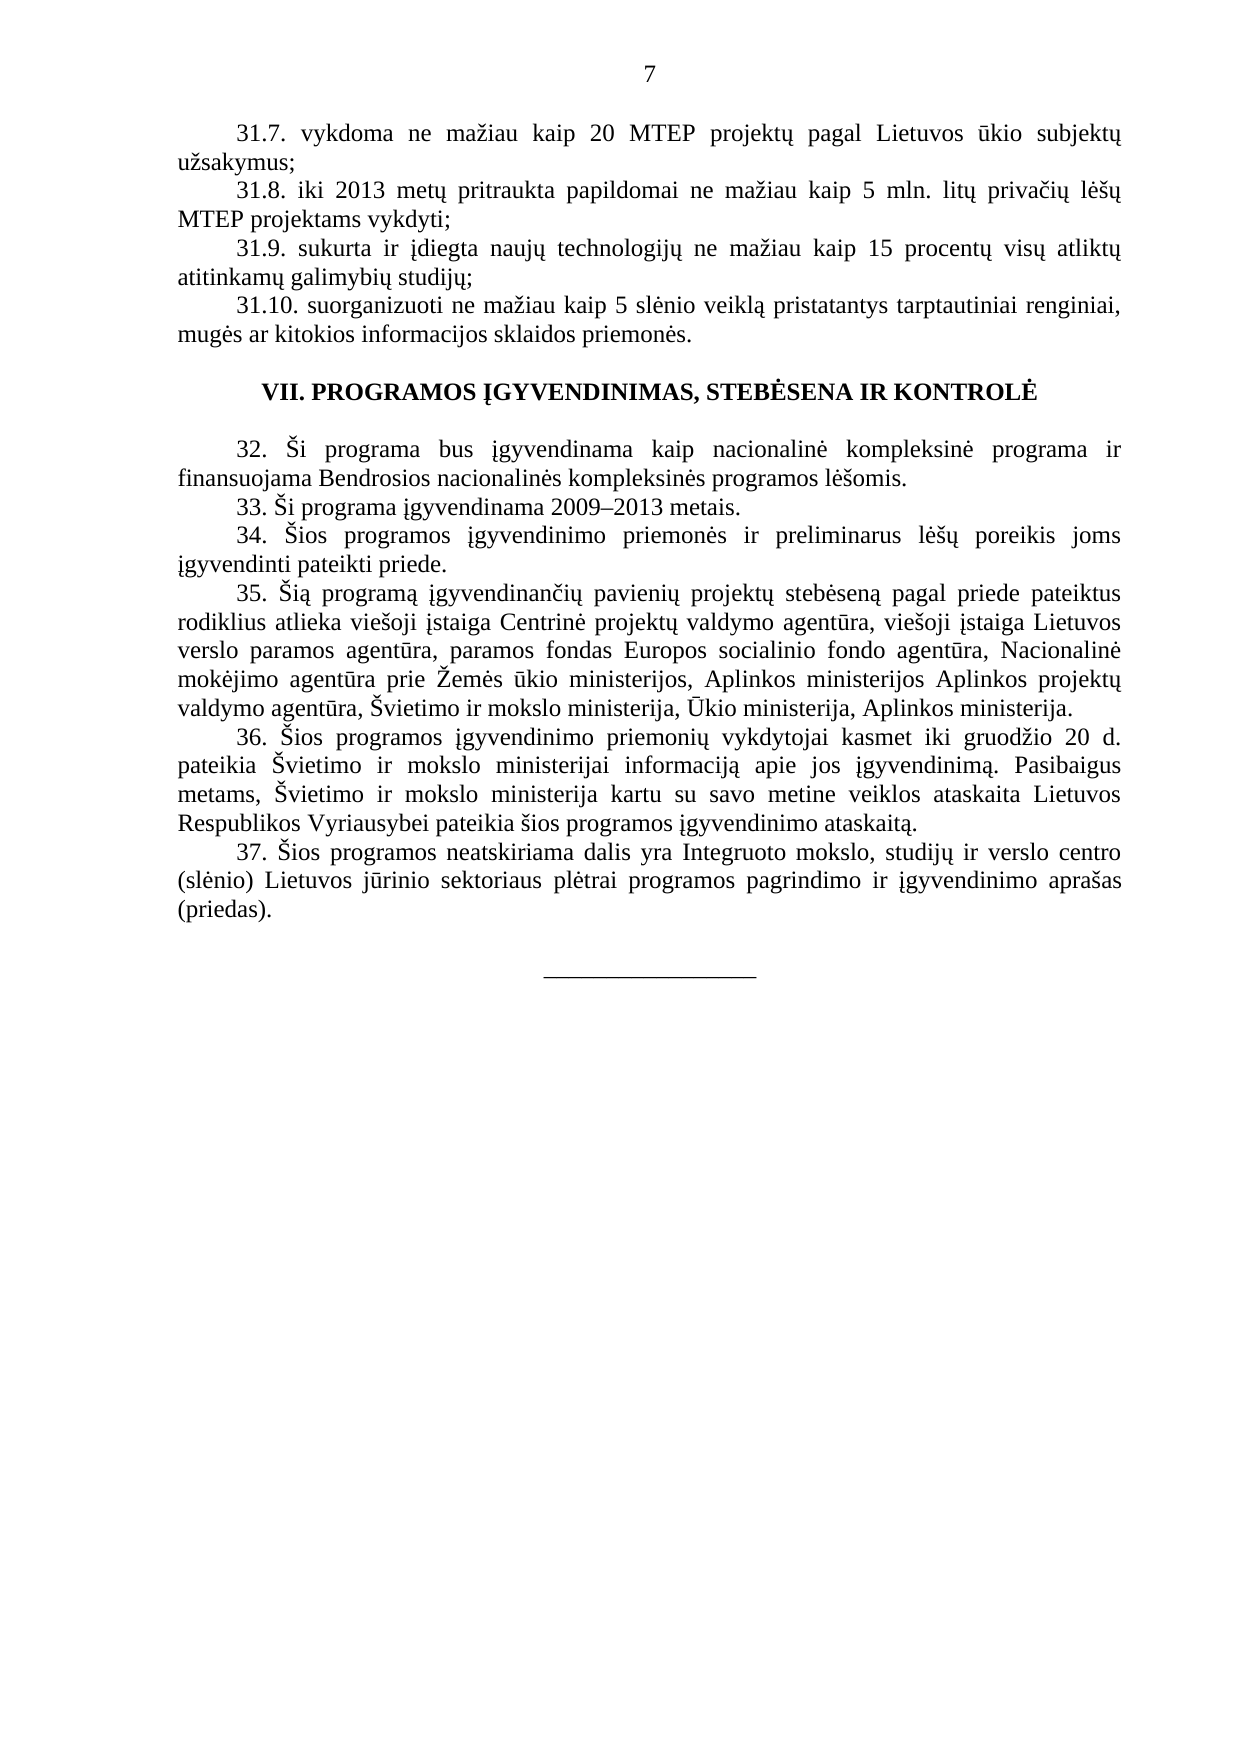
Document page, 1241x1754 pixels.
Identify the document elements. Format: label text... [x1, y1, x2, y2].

text 32. Ši programa bus įgyvendinama kaip nacionalinė kompleksinė programa ir finansuojama Bendrosios nacionalinės kompleksinės programos lėšomis. [177, 434, 1122, 492]
text 31.10. suorganizuoti ne mažiau kaip 5 slėnio veiklą pristatantys tarptautiniai renginiai, mugės ar kitokios informacijos sklaidos priemonės. [177, 291, 1122, 348]
text VII. PROGRAMOS ĮGYVENDINIMAS, STEBĖSENA IR KONTROLĖ [177, 377, 1122, 406]
text 31.8. iki 2013 metų pritraukta papildomai ne mažiau kaip 5 mln. litų privačių lėšų MTEP projektams vykdyti; [177, 176, 1122, 233]
text 31.7. vykdoma ne mažiau kaip 20 MTEP projektų pagal Lietuvos ūkio subjektų užsakymus; [177, 118, 1122, 176]
text 35. Šią programą įgyvendinančių pavienių projektų stebėseną pagal priede pateiktus rodiklius atlieka viešoji įstaiga Centrinė projektų valdymo agentūra, viešoji įstaiga Lietuvos verslo paramos agentūra, paramos fondas Europos socialinio fondo agentūra, Nacionalinė mokėjimo agentūra prie Žemės ūkio ministerijos, Aplinkos ministerijos Aplinkos projektų valdymo agentūra, Švietimo ir mokslo ministerija, Ūkio ministerija, Aplinkos ministerija. [177, 578, 1122, 722]
text 36. Šios programos įgyvendinimo priemonių vykdytojai kasmet iki gruodžio 20 d. pateikia Švietimo ir mokslo ministerijai informaciją apie jos įgyvendinimą. Pasibaigus metams, Švietimo ir mokslo ministerija kartu su savo metine veiklos ataskaita Lietuvos Respublikos Vyriausybei pateikia šios programos įgyvendinimo ataskaitą. [177, 722, 1122, 837]
text _________________ [177, 952, 1122, 981]
text 37. Šios programos neatskiriama dalis yra Integruoto mokslo, studijų ir verslo centro (slėnio) Lietuvos jūrinio sektoriaus plėtrai programos pagrindimo ir įgyvendinimo aprašas (priedas). [177, 837, 1122, 923]
text 33. Ši programa įgyvendinama 2009–2013 metais. [177, 492, 1122, 521]
text 34. Šios programos įgyvendinimo priemonės ir preliminarus lėšų poreikis joms įgyvendinti pateikti priede. [177, 521, 1122, 578]
text 31.9. sukurta ir įdiegta naujų technologijų ne mažiau kaip 15 procentų visų atliktų atitinkamų galimybių studijų; [177, 233, 1122, 291]
